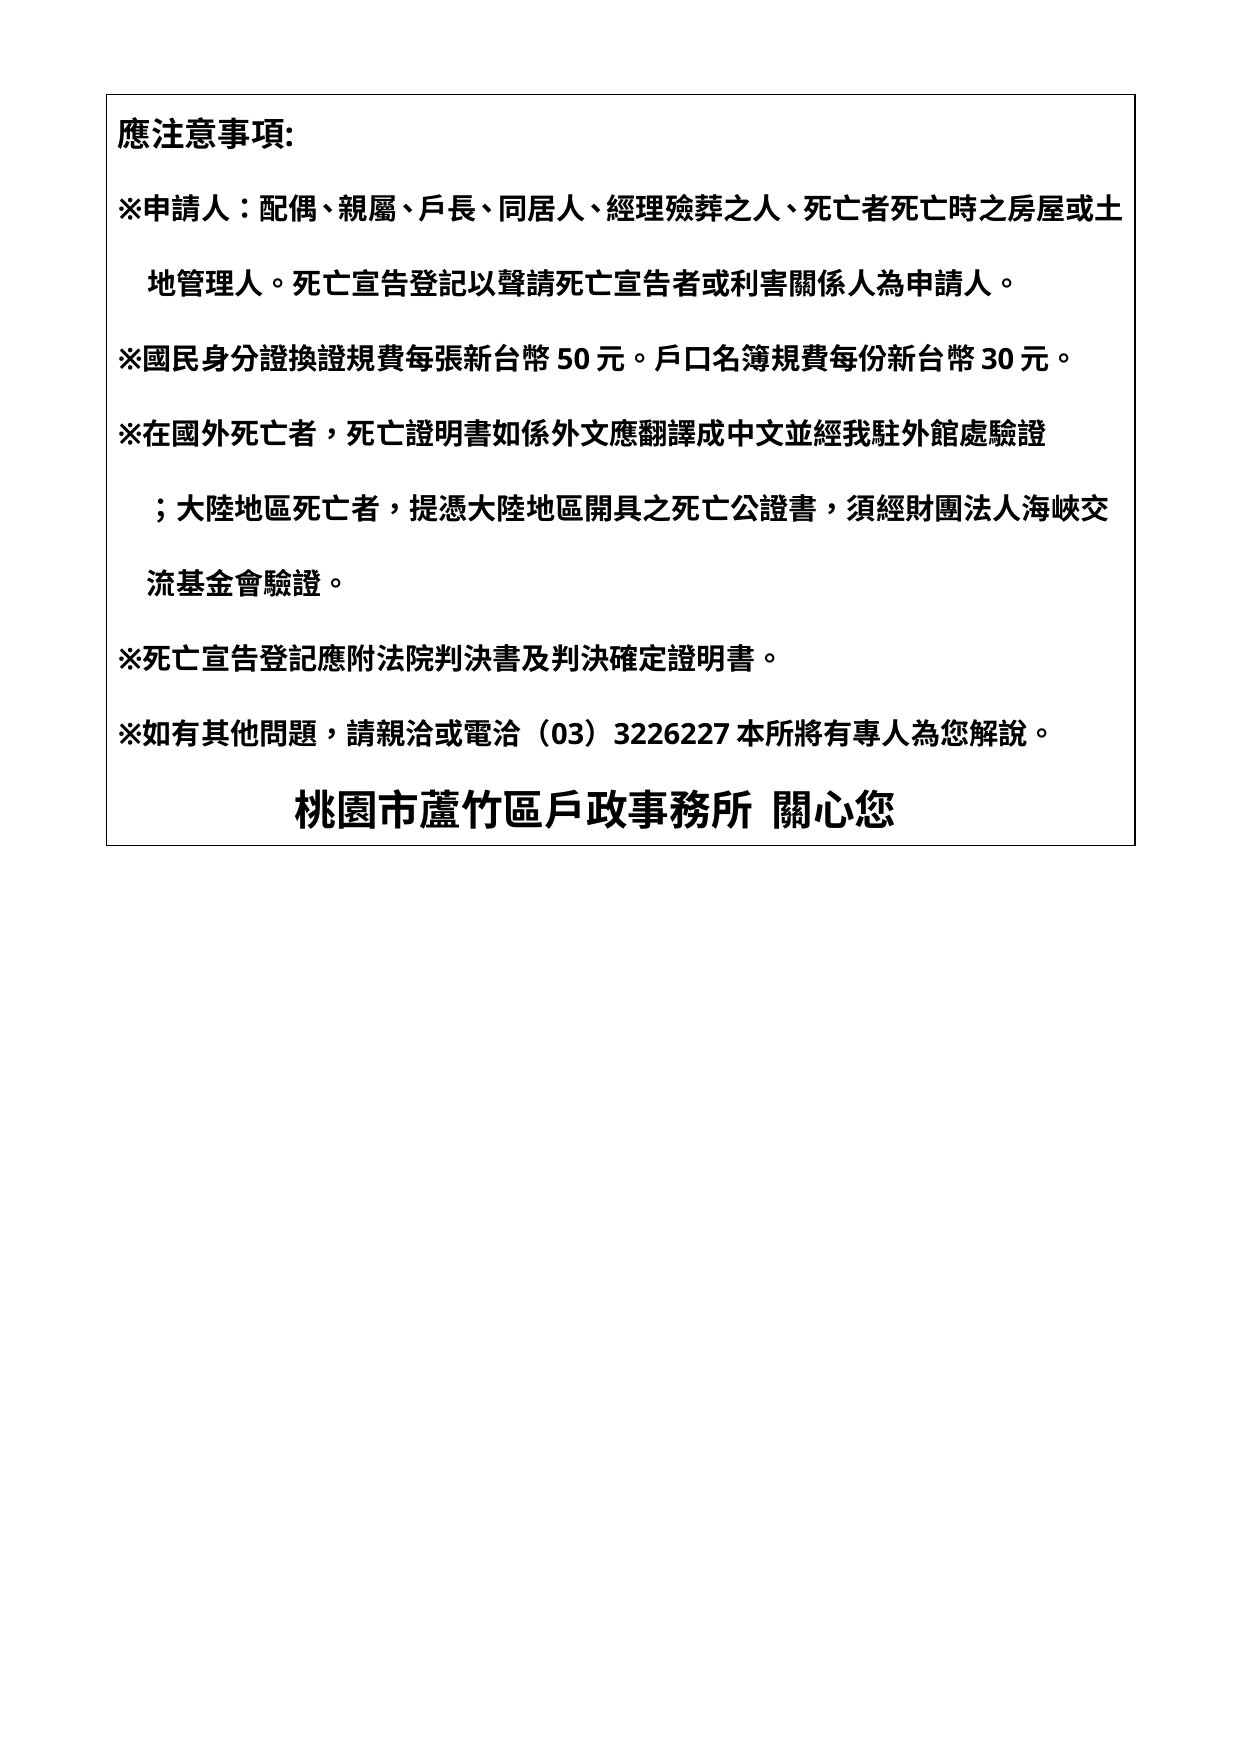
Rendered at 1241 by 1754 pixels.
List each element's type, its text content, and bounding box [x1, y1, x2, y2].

table_cell 應注意事項: ※申請人：配偶、親屬、戶長、同居人、經理殮葬之人、死亡者死亡時之房屋或土地管理人。死亡宣告登記以聲請死亡宣告者或利害關係人為申請人。 ※國民身分證換證規費每張新台幣50元。戶口名簿規費每份新台幣30元。 ※在國外死亡者，死亡證明書如係外文應翻譯成中文並經我駐外館處驗證 ；大陸地區死亡者，提憑大陸地區開具之死亡公證書，須經財團法人海峽交流基金會驗證。 ※死亡宣告登記應附法院判決書及判決確定證明書。 ※如有其他問題，請親洽或電洽（03）3226227本所將有專人為您解說。 桃園市蘆竹區戶政事務所 關心您 [107, 95, 1134, 844]
